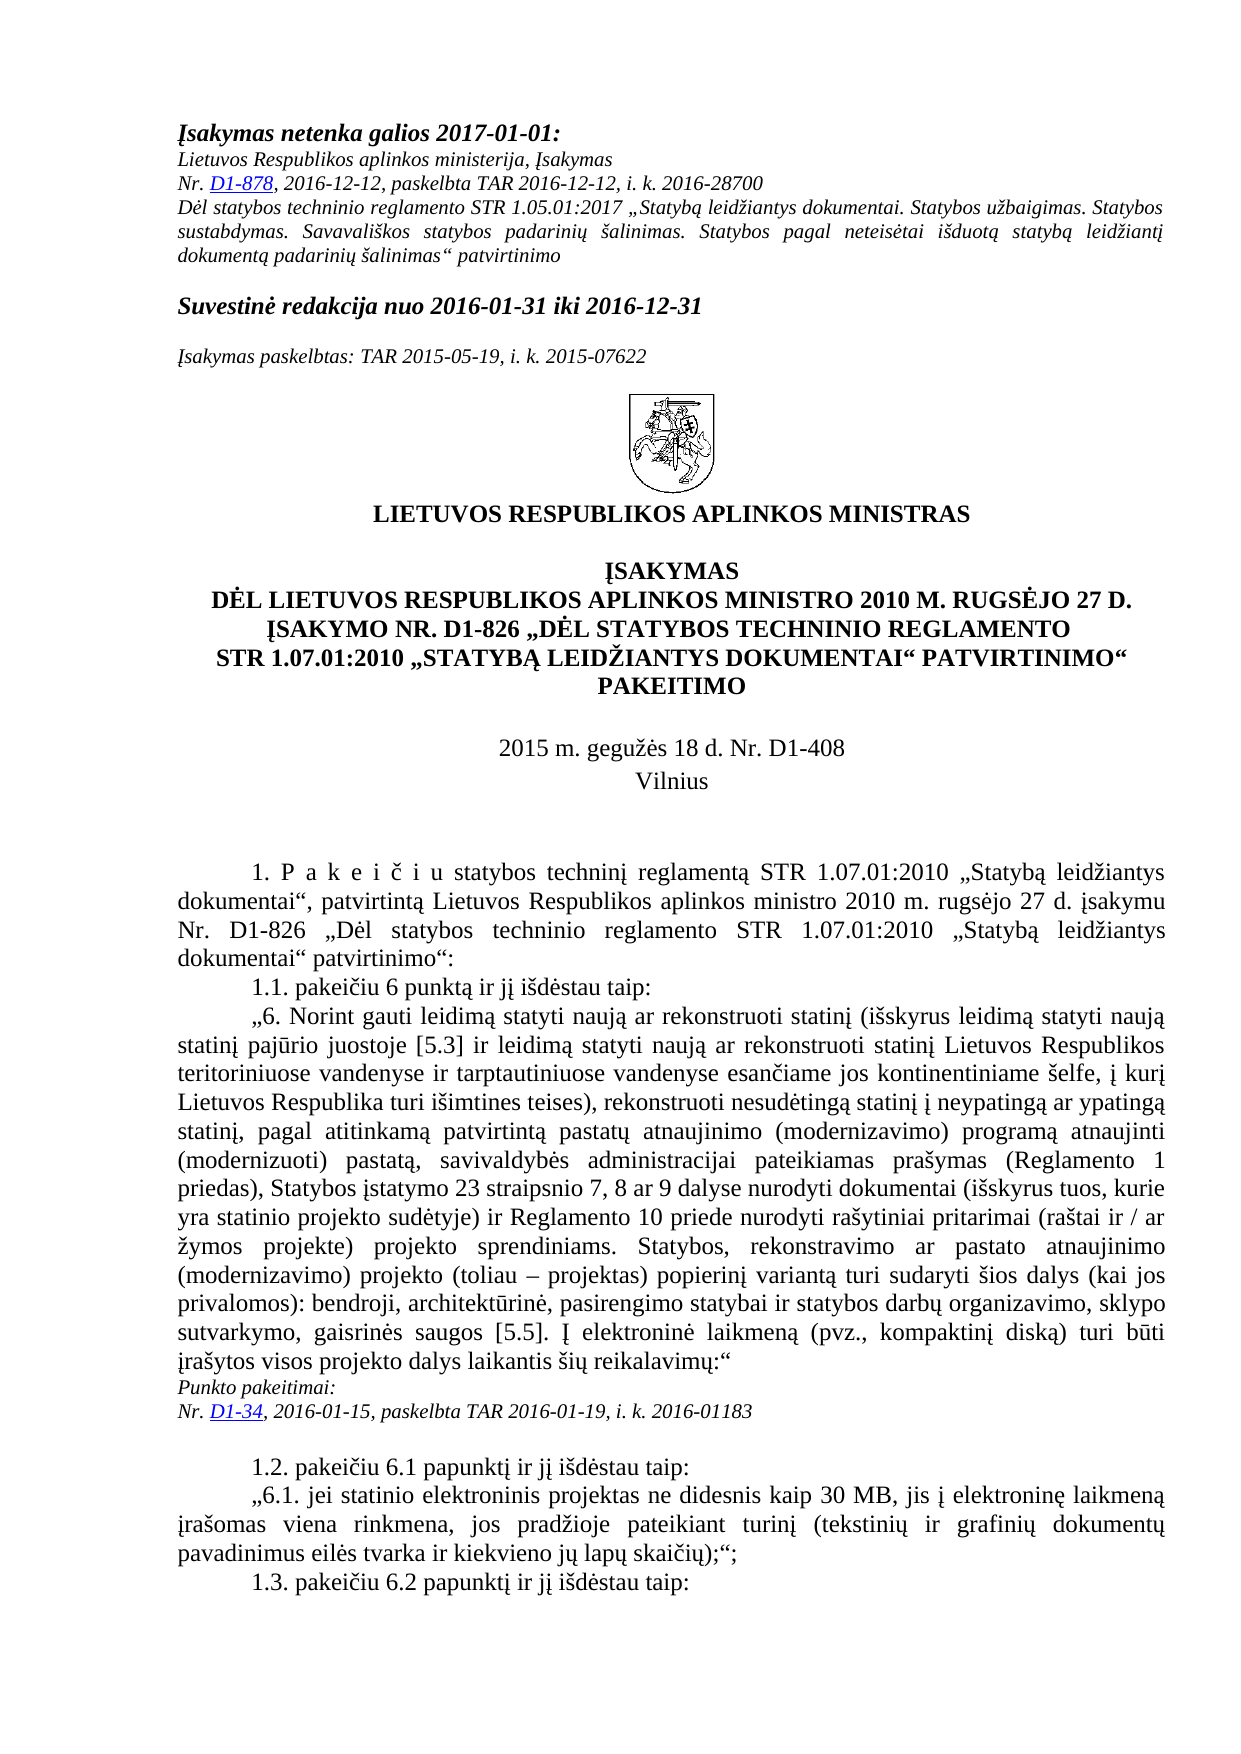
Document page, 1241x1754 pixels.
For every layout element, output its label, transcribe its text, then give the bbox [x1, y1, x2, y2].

text Punkto pakeitimai: [177, 1375, 1166, 1399]
text Vilnius [177, 766, 1166, 795]
text 1.3. pakeičiu 6.2 papunktį ir jį išdėstau taip: [177, 1567, 1166, 1595]
text Nr. D1-878, 2016-12-12, paskelbta TAR 2016-12-12, i. k. 2016-28700 [177, 171, 1166, 195]
text Lietuvos Respublikos aplinkos ministerija, Įsakymas [177, 147, 1166, 171]
text ĮSAKYMO NR. D1-826 „DĖL STATYBOS TECHNINIO REGLAMENTO [177, 614, 1166, 643]
text Dėl statybos techninio reglamento STR 1.05.01:2017 „Statybą leidžiantys dokumentai. Statybos užbaigimas. Statybos sustabdymas. Savavališkos statybos padarinių šalinimas. Statybos pagal neteisėtai išduotą statybą leidžiantį dokumentą padarinių šalinimas“ patvirtinimo [177, 195, 1166, 267]
text Įsakymas paskelbtas: TAR 2015-05-19, i. k. 2015-07622 [177, 344, 1166, 368]
text 1.1. pakeičiu 6 punktą ir jį išdėstau taip: [177, 972, 1166, 1001]
text DĖL LIETUVOS RESPUBLIKOS APLINKOS MINISTRO 2010 M. RUGSĖJO 27 D. [177, 585, 1166, 614]
text Suvestinė redakcija nuo 2016-01-31 iki 2016-12-31 [177, 291, 1166, 320]
text Nr. D1-34, 2016-01-15, paskelbta TAR 2016-01-19, i. k. 2016-01183 [177, 1399, 1166, 1423]
text 1.2. pakeičiu 6.1 papunktį ir jį išdėstau taip: [177, 1452, 1166, 1480]
text „6.1. jei statinio elektroninis projektas ne didesnis kaip 30 MB, jis į elektroninę laikmeną įrašomas viena rinkmena, jos pradžioje pateikiant turinį (tekstinių ir grafinių dokumentų pavadinimus eilės tvarka ir kiekvieno jų lapų skaičių);“; [177, 1480, 1166, 1567]
text „6. Norint gauti leidimą statyti naują ar rekonstruoti statinį (išskyrus leidimą statyti naują statinį pajūrio juostoje [5.3] ir leidimą statyti naują ar rekonstruoti statinį Lietuvos Respublikos teritoriniuose vandenyse ir tarptautiniuose vandenyse esančiame jos kontinentiniame šelfe, į kurį Lietuvos Respublika turi išimtines teises), rekonstruoti nesudėtingą statinį į neypatingą ar ypatingą statinį, pagal atitinkamą patvirtintą pastatų atnaujinimo (modernizavimo) programą atnaujinti (modernizuoti) pastatą, savivaldybės administracijai pateikiamas prašymas (Reglamento 1 priedas), Statybos įstatymo 23 straipsnio 7, 8 ar 9 dalyse nurodyti dokumentai (išskyrus tuos, kurie yra statinio projekto sudėtyje) ir Reglamento 10 priede nurodyti rašytiniai pritarimai (raštai ir / ar žymos projekte) projekto sprendiniams. Statybos, rekonstravimo ar pastato atnaujinimo (modernizavimo) projekto (toliau – projektas) popierinį variantą turi sudaryti šios dalys (kai jos privalomos): bendroji, architektūrinė, pasirengimo statybai ir statybos darbų organizavimo, sklypo sutvarkymo, gaisrinės saugos [5.5]. Į elektroninė laikmeną (pvz., kompaktinį diską) turi būti įrašytos visos projekto dalys laikantis šių reikalavimų:“ [177, 1001, 1166, 1375]
text ĮSAKYMAS [177, 556, 1166, 585]
text 2015 m. gegužės 18 d. Nr. D1-408 [177, 733, 1166, 761]
text STR 1.07.01:2010 „STATYBĄ LEIDŽIANTYS DOKUMENTAI“ PATVIRTINIMO“ PAKEITIMO [177, 643, 1166, 700]
text LIETUVOS RESPUBLIKOS APLINKOS MINISTRAS [177, 499, 1166, 528]
text Įsakymas netenka galios 2017-01-01: [177, 118, 1166, 147]
text 1. P a k e i č i u statybos techninį reglamentą STR 1.07.01:2010 „Statybą leidžiantys dokumentai“, patvirtintą Lietuvos Respublikos aplinkos ministro 2010 m. rugsėjo 27 d. įsakymu Nr. D1-826 „Dėl statybos techninio reglamento STR 1.07.01:2010 „Statybą leidžiantys dokumentai“ patvirtinimo“: [177, 857, 1166, 972]
